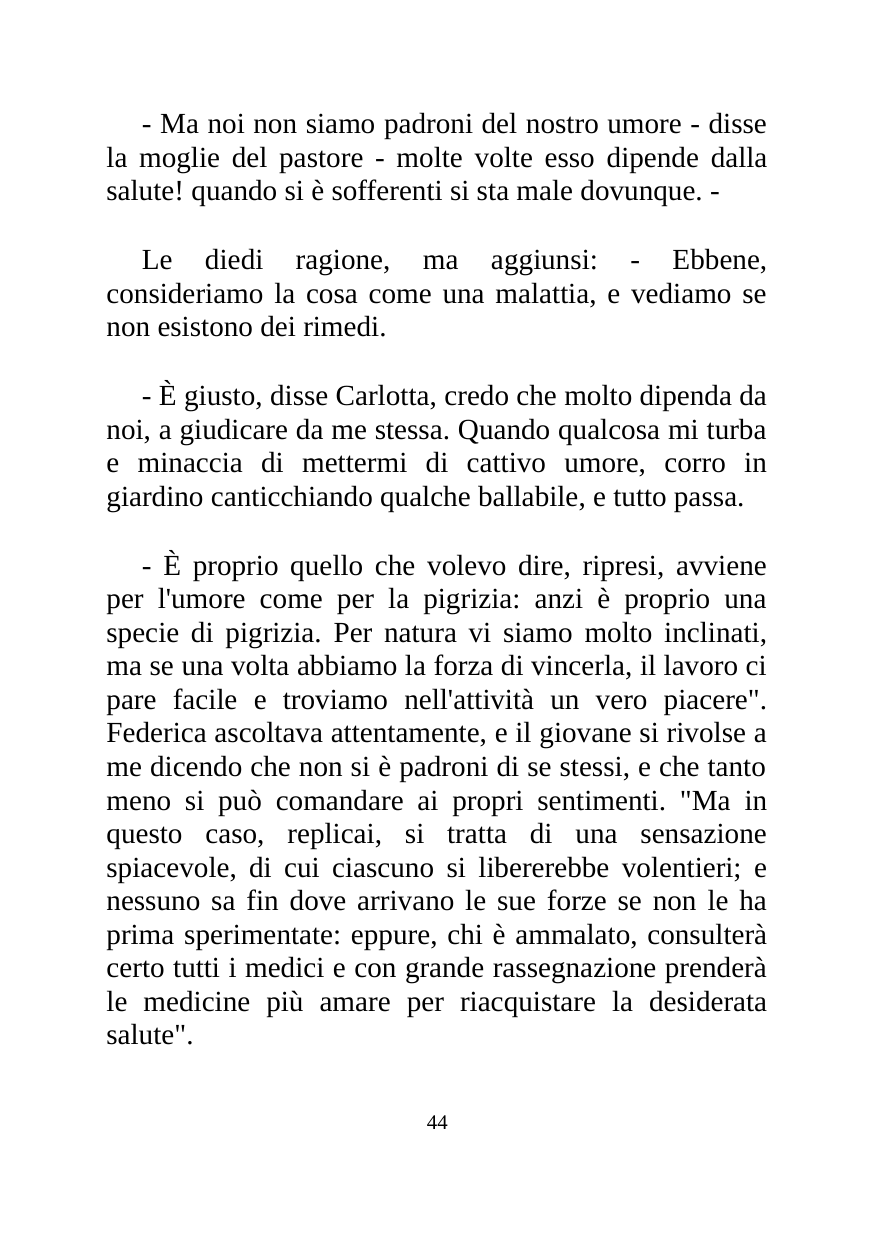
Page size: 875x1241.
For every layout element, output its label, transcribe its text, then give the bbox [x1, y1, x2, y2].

text Le diedi ragione, ma aggiunsi: - Ebbene, consideriamo la cosa come una malattia, e vediamo se non esistono dei rimedi. [106, 242, 768, 343]
text - È proprio quello che volevo dire, ripresi, avviene per l'umore come per la pigrizia: anzi è proprio una specie di pigrizia. Per natura vi siamo molto inclinati, ma se una volta abbiamo la forza di vincerla, il lavoro ci pare facile e troviamo nell'attività un vero piacere". Federica ascoltava attentamente, e il giovane si rivolse a me dicendo che non si è padroni di se stessi, e che tanto meno si può comandare ai propri sentimenti. "Ma in questo caso, replicai, si tratta di una sensazione spiacevole, di cui ciascuno si libererebbe volentieri; e nessuno sa fin dove arrivano le sue forze se non le ha prima sperimentate: eppure, chi è ammalato, consulterà certo tutti i medici e con grande rassegnazione prenderà le medicine più amare per riacquistare la desiderata salute". [106, 548, 768, 1051]
text - È giusto, disse Carlotta, credo che molto dipenda da noi, a giudicare da me stessa. Quando qualcosa mi turba e minaccia di mettermi di cattivo umore, corro in giardino canticchiando qualche ballabile, e tutto passa. [106, 378, 768, 512]
text - Ma noi non siamo padroni del nostro umore - disse la moglie del pastore - molte volte esso dipende dalla salute! quando si è sofferenti si sta male dovunque. - [106, 106, 768, 207]
